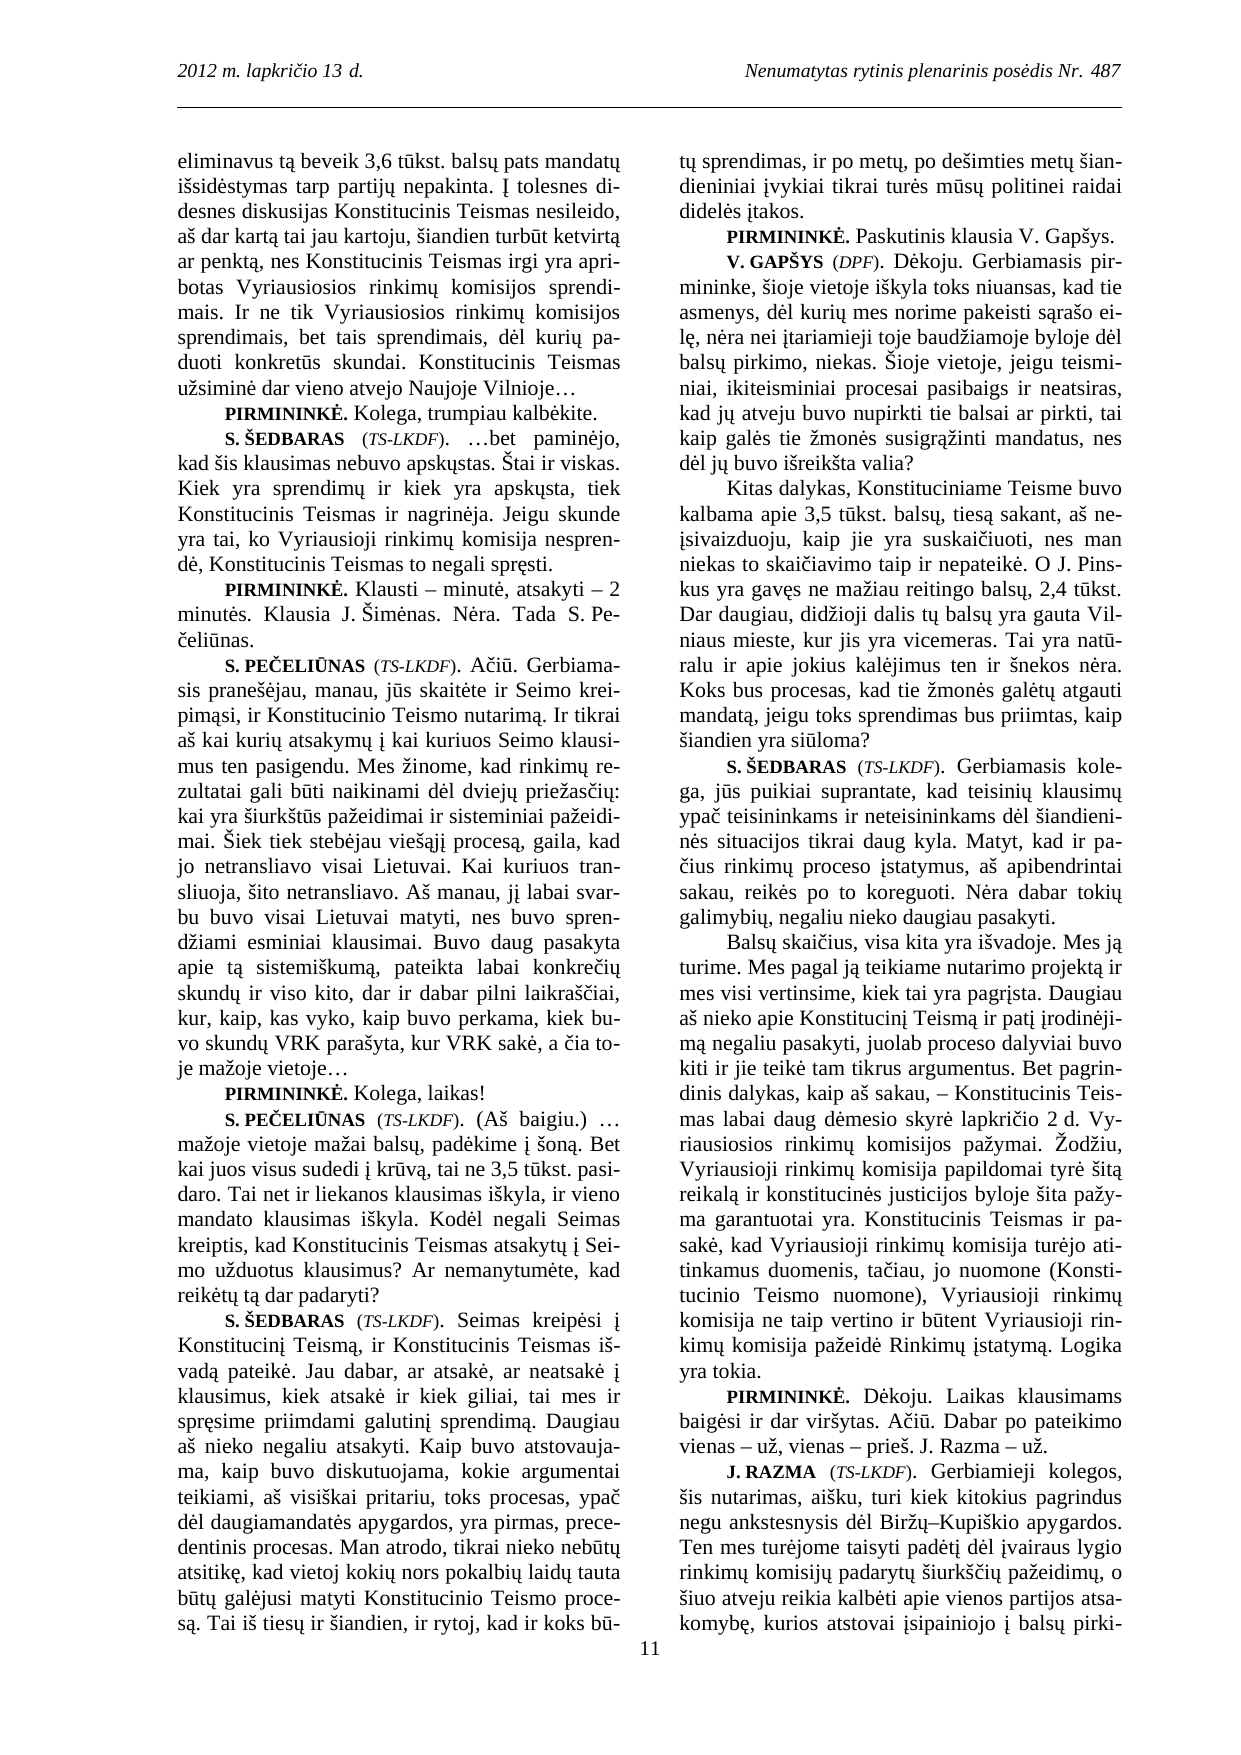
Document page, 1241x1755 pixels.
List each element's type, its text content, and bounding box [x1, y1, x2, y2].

text PIRMININKĖ. Klaus­ti – mi­nu­tė, at­sa­ky­ti – 2 mi­nu­tės. Klau­sia J. Ši­mė­nas. Nė­ra. Ta­da S. Pe­čeliū­nas. [177, 576, 620, 652]
text eli­mi­na­vus tą be­veik 3,6 tūkst. bal­sų pats man­da­tų iš­si­dės­ty­mas tarp par­ti­jų ne­pa­kin­ta. Į to­les­nes di­des­nes dis­ku­si­jas Kon­sti­tu­ci­nis Teis­mas ne­si­lei­do, aš dar kar­tą tai jau kar­to­ju, šian­dien tur­būt ket­vir­tą ar penk­tą, nes Kon­sti­tu­ci­nis Teis­mas ir­gi yra ap­ri­bo­tas Vy­riau­sio­sios rin­ki­mų ko­mi­si­jos spren­di­mais. Ir ne tik Vy­riau­sio­sios rin­ki­mų ko­mi­si­jos spren­di­mais, bet tais spren­di­mais, dėl ku­rių pa­duo­ti kon­kre­tūs skun­dai. Kon­sti­tu­ci­nis Teis­mas už­si­mi­nė dar vie­no at­ve­jo Nau­jo­je Vil­nio­je… [177, 148, 620, 400]
text tų spren­di­mas, ir po me­tų, po de­šim­ties me­tų šian­die­ni­niai įvy­kiai tik­rai tu­rės mū­sų po­li­ti­nei rai­dai di­de­lės įta­kos. [679, 148, 1122, 223]
text S. ŠEDBARAS (TS-LKDF). Ger­bia­ma­sis ko­le­ga, jūs pui­kiai su­pran­ta­te, kad tei­si­nių klau­si­mų ypač tei­si­nin­kams ir ne­tei­si­nin­kams dėl šian­die­ni­nės si­tu­a­ci­jos tik­rai daug ky­la. Ma­tyt, kad ir pa­čius rin­ki­mų pro­ce­so įsta­ty­mus, aš api­ben­drin­tai sa­kau, rei­kės po to ko­re­guo­ti. Nė­ra da­bar to­kių ga­li­my­bių, ne­ga­liu nie­ko dau­giau pa­sa­ky­ti. [679, 753, 1122, 929]
text S. ŠEDBARAS (TS-LKDF). …bet pa­mi­nė­jo, kad šis klau­si­mas ne­bu­vo ap­skųs­tas. Štai ir vis­kas. Kiek yra spren­di­mų ir kiek yra ap­skųs­ta, tiek Kon­sti­tu­ci­nis Teis­mas ir nag­ri­nė­ja. Jei­gu skun­de yra tai, ko Vy­riau­sio­ji rin­ki­mų ko­mi­si­ja ne­spren­dė, Kon­sti­tu­ci­nis Teis­mas to ne­ga­li spręs­ti. [177, 425, 620, 576]
text Ki­tas da­ly­kas, Kon­sti­tu­ci­nia­me Teis­me bu­vo kal­ba­ma apie 3,5 tūkst. bal­sų, tie­są sa­kant, aš ne­įsi­vaiz­duo­ju, kaip jie yra su­skai­čiuo­ti, nes man nie­kas to skai­čia­vi­mo taip ir ne­pa­tei­kė. O J. Pins­kus yra ga­vęs ne ma­žiau rei­tin­go bal­sų, 2,4 tūkst. Dar dau­giau, di­džio­ji da­lis tų bal­sų yra gau­ta Vil­niaus mies­te, kur jis yra vi­ce­me­ras. Tai yra na­tū­ra­lu ir apie jo­kius ka­lė­ji­mus ten ir šne­kos nė­ra. Koks bus pro­ce­sas, kad tie žmo­nės ga­lė­tų at­gau­ti man­da­tą, jei­gu toks spren­di­mas bus pri­im­tas, kaip šian­dien yra siū­lo­ma? [679, 475, 1122, 753]
text Bal­sų skai­čius, vi­sa ki­ta yra iš­va­do­je. Mes ją tu­ri­me. Mes pa­gal ją tei­kia­me nu­ta­ri­mo pro­jek­tą ir mes vi­si ver­tin­si­me, kiek tai yra pa­grįs­ta. Dau­giau aš nie­ko apie Kon­sti­tu­ci­nį Teis­mą ir pa­tį įro­di­nė­ji­mą ne­ga­liu pa­sa­ky­ti, juo­lab pro­ce­so da­ly­viai bu­vo ki­ti ir jie tei­kė tam tik­rus ar­gu­men­tus. Bet pa­grin­di­nis da­ly­kas, kaip aš sa­kau, – Kon­sti­tu­ci­nis Teis­mas la­bai daug dė­me­sio sky­rė lap­kri­čio 2 d. Vy­riau­sio­sios rin­ki­mų ko­mi­si­jos pa­žy­mai. Žo­džiu, Vy­riau­sio­ji rin­ki­mų ko­mi­si­ja pa­pil­do­mai ty­rė ši­tą rei­ka­lą ir kon­sti­tu­ci­nės jus­ti­ci­jos by­lo­je ši­ta pa­žy­ma ga­ran­tuo­tai yra. Kon­sti­tu­ci­nis Teis­mas ir pa­sakė, kad Vy­riau­sio­ji rin­ki­mų ko­mi­si­ja tu­rė­jo ati­tin­ka­mus duo­me­nis, ta­čiau, jo nuo­mo­ne (Kon­sti­tu­ci­nio Teis­mo nuo­mo­ne), Vy­riau­sio­ji rin­ki­mų ko­mi­si­ja ne taip ver­ti­no ir bū­tent Vy­riau­sio­ji rin­ki­mų ko­mi­si­ja pa­žei­dė Rin­ki­mų įsta­ty­mą. Lo­gi­ka yra to­kia. [679, 929, 1122, 1383]
text PIRMININKĖ. Ko­le­ga, lai­kas! [177, 1080, 620, 1106]
text S. PEČELIŪNAS (TS-LKDF). Ačiū. Ger­bia­ma­sis pra­ne­šė­jau, ma­nau, jūs skai­tė­te ir Sei­mo krei­pi­mą­si, ir Kon­sti­tu­ci­nio Teis­mo nu­ta­ri­mą. Ir tik­rai aš kai ku­rių at­sa­ky­mų į kai ku­riuos Sei­mo klau­si­mus ten pa­si­gen­du. Mes ži­no­me, kad rin­ki­mų re­zul­ta­tai ga­li bū­ti nai­ki­na­mi dėl dvie­jų prie­žas­čių: kai yra šiurkš­tūs pa­žei­di­mai ir sis­te­mi­niai pa­žei­di­mai. Šiek tiek ste­bė­jau vie­šą­jį pro­ce­są, gai­la, kad jo ne­tran­slia­vo vi­sai Lie­tu­vai. Kai ku­riuos tran­sliuo­ja, ši­to ne­tran­slia­vo. Aš ma­nau, jį la­bai svar­bu bu­vo vi­sai Lie­tu­vai ma­ty­ti, nes bu­vo spren­džia­mi es­mi­niai klau­si­mai. Bu­vo daug pa­sa­ky­ta apie tą sis­te­miš­ku­mą, pa­teik­ta la­bai kon­kre­čių skun­dų ir vi­so ki­to, dar ir da­bar pil­ni laik­raš­čiai, kur, kaip, kas vy­ko, kaip bu­vo per­ka­ma, kiek bu­vo skun­dų VRK pa­ra­šy­ta, kur VRK sa­kė, a čia to­je ma­žo­je vie­to­je… [177, 652, 620, 1080]
text PIRMININKĖ. Ko­le­ga, trum­piau kal­bė­ki­te. [177, 400, 620, 425]
text S. PEČELIŪNAS (TS-LKDF). (Aš bai­giu.) …ma­žo­je vie­to­je ma­žai bal­sų, pa­dė­ki­me į šo­ną. Bet kai juos vi­sus su­de­di į krū­vą, tai ne 3,5 tūkst. pa­si­da­ro. Tai net ir lie­ka­nos klau­si­mas iš­ky­la, ir vie­no man­da­to klau­si­mas iš­ky­la. Ko­dėl ne­ga­li Sei­mas kreip­tis, kad Kon­sti­tu­ci­nis Teis­mas at­sa­ky­tų į Sei­mo už­duo­tus klau­si­mus? Ar ne­ma­ny­tu­mė­te, kad rei­kė­tų tą dar pa­da­ry­ti? [177, 1106, 620, 1307]
text S. ŠEDBARAS (TS-LKDF). Sei­mas krei­pė­si į Kon­sti­tu­ci­nį Teis­mą, ir Kon­sti­tu­ci­nis Teis­mas iš­va­dą pa­tei­kė. Jau da­bar, ar at­sa­kė, ar ne­at­sa­kė į klau­si­mus, kiek at­sa­kė ir kiek gi­liai, tai mes ir sprę­si­me pri­im­da­mi ga­lu­ti­nį spren­di­mą. Dau­giau aš nie­ko ne­ga­liu at­sa­ky­ti. Kaip bu­vo at­sto­vau­ja­ma, kaip bu­vo dis­ku­tuo­ja­ma, ko­kie ar­gu­men­tai tei­kia­mi, aš vi­siš­kai pri­ta­riu, toks pro­ce­sas, ypač dėl dau­gia­man­da­tės apy­gar­dos, yra pir­mas, pre­ce­den­ti­nis pro­ce­sas. Man at­ro­do, tik­rai nie­ko ne­bū­tų at­si­ti­kę, kad vie­toj ko­kių nors po­kal­bių lai­dų tau­ta bū­tų ga­lė­ju­si ma­ty­ti Kon­sti­tu­ci­nio Teis­mo pro­ce­są. Tai iš tie­sų ir šian­dien, ir ry­toj, kad ir koks bū­ [177, 1307, 620, 1635]
text PIRMININKĖ. Pas­ku­ti­nis klau­sia V. Gap­šys. [679, 223, 1122, 248]
text V. GAPŠYS (DPF). Dė­ko­ju. Ger­bia­ma­sis pir­mi­nin­ke, šio­je vie­to­je iš­ky­la toks niu­an­sas, kad tie as­me­nys, dėl ku­rių mes no­ri­me pa­keis­ti są­ra­šo ei­lę, nė­ra nei įta­ria­mie­ji to­je bau­džia­mo­je by­lo­je dėl bal­sų pir­ki­mo, nie­kas. Šio­je vie­to­je, jei­gu teis­mi­niai, iki­teis­mi­niai pro­ce­sai pa­si­baigs ir ne­at­si­ras, kad jų at­ve­ju bu­vo nu­pirk­ti tie bal­sai ar pirk­ti, tai kaip ga­lės tie žmo­nės su­si­grą­žin­ti man­da­tus, nes dėl jų bu­vo iš­reikš­ta va­lia? [679, 248, 1122, 475]
text PIRMININKĖ. Dė­ko­ju. Lai­kas klau­si­mams bai­gė­si ir dar vir­šy­tas. Ačiū. Da­bar po pa­tei­ki­mo vie­nas – už, vie­nas – prieš. J. Raz­ma – už. [679, 1383, 1122, 1458]
text J. RAZMA (TS-LKDF). Ger­bia­mie­ji ko­le­gos, šis nu­ta­ri­mas, aiš­ku, tu­ri kiek ki­to­kius pa­grin­dus ne­gu anks­tes­ny­sis dėl Biržų–Kupiškio apy­gar­dos. Ten mes tu­rė­jo­me tai­sy­ti pa­dė­tį dėl įvai­raus ly­gio rin­ki­mų ko­mi­si­jų pa­da­ry­tų šiurkš­čių pa­žei­di­mų, o šiuo at­ve­ju rei­kia kal­bė­ti apie vie­nos par­ti­jos at­sa­ko­my­bę, ku­rios at­sto­vai įsi­pai­nio­jo į bal­sų pir­ki­ [679, 1458, 1122, 1635]
